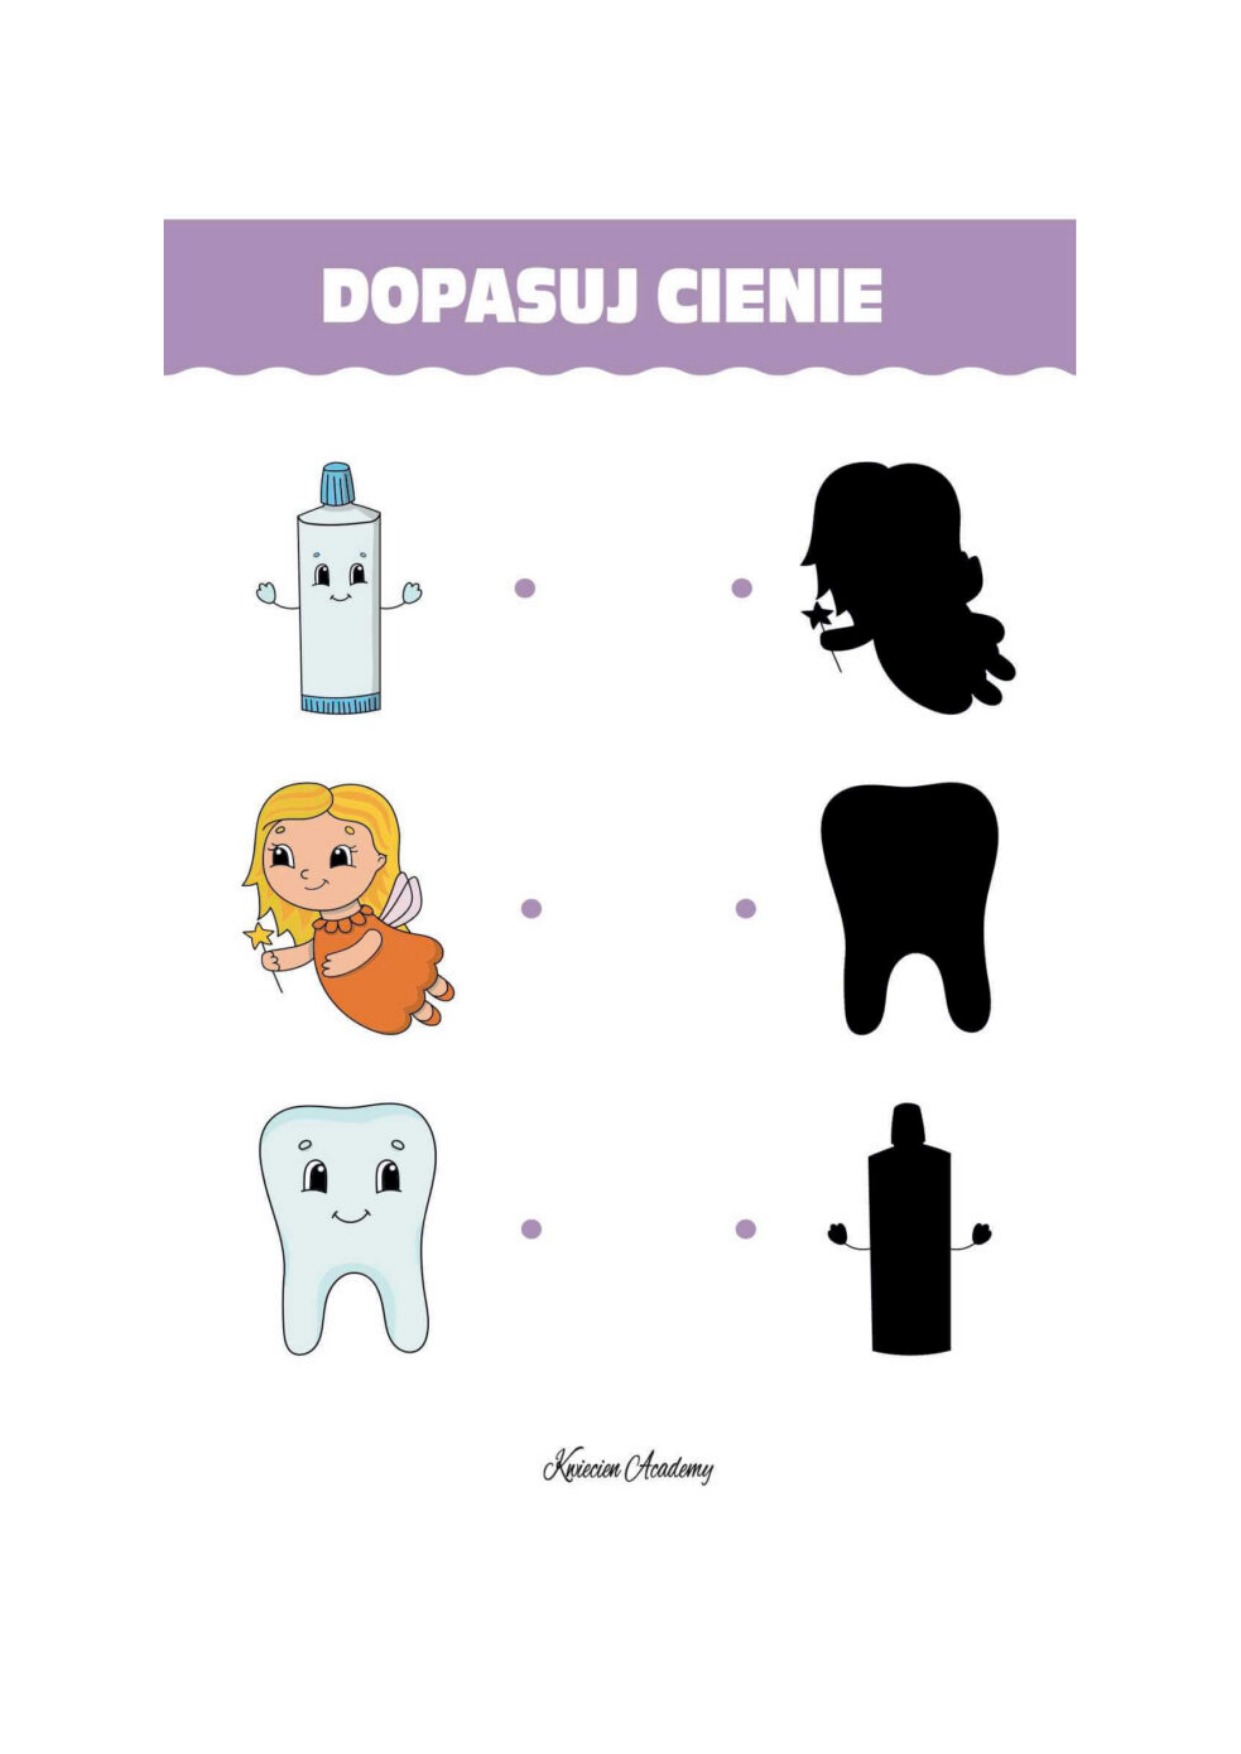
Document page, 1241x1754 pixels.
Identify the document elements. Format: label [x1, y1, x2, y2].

picture [163, 214, 1077, 1506]
